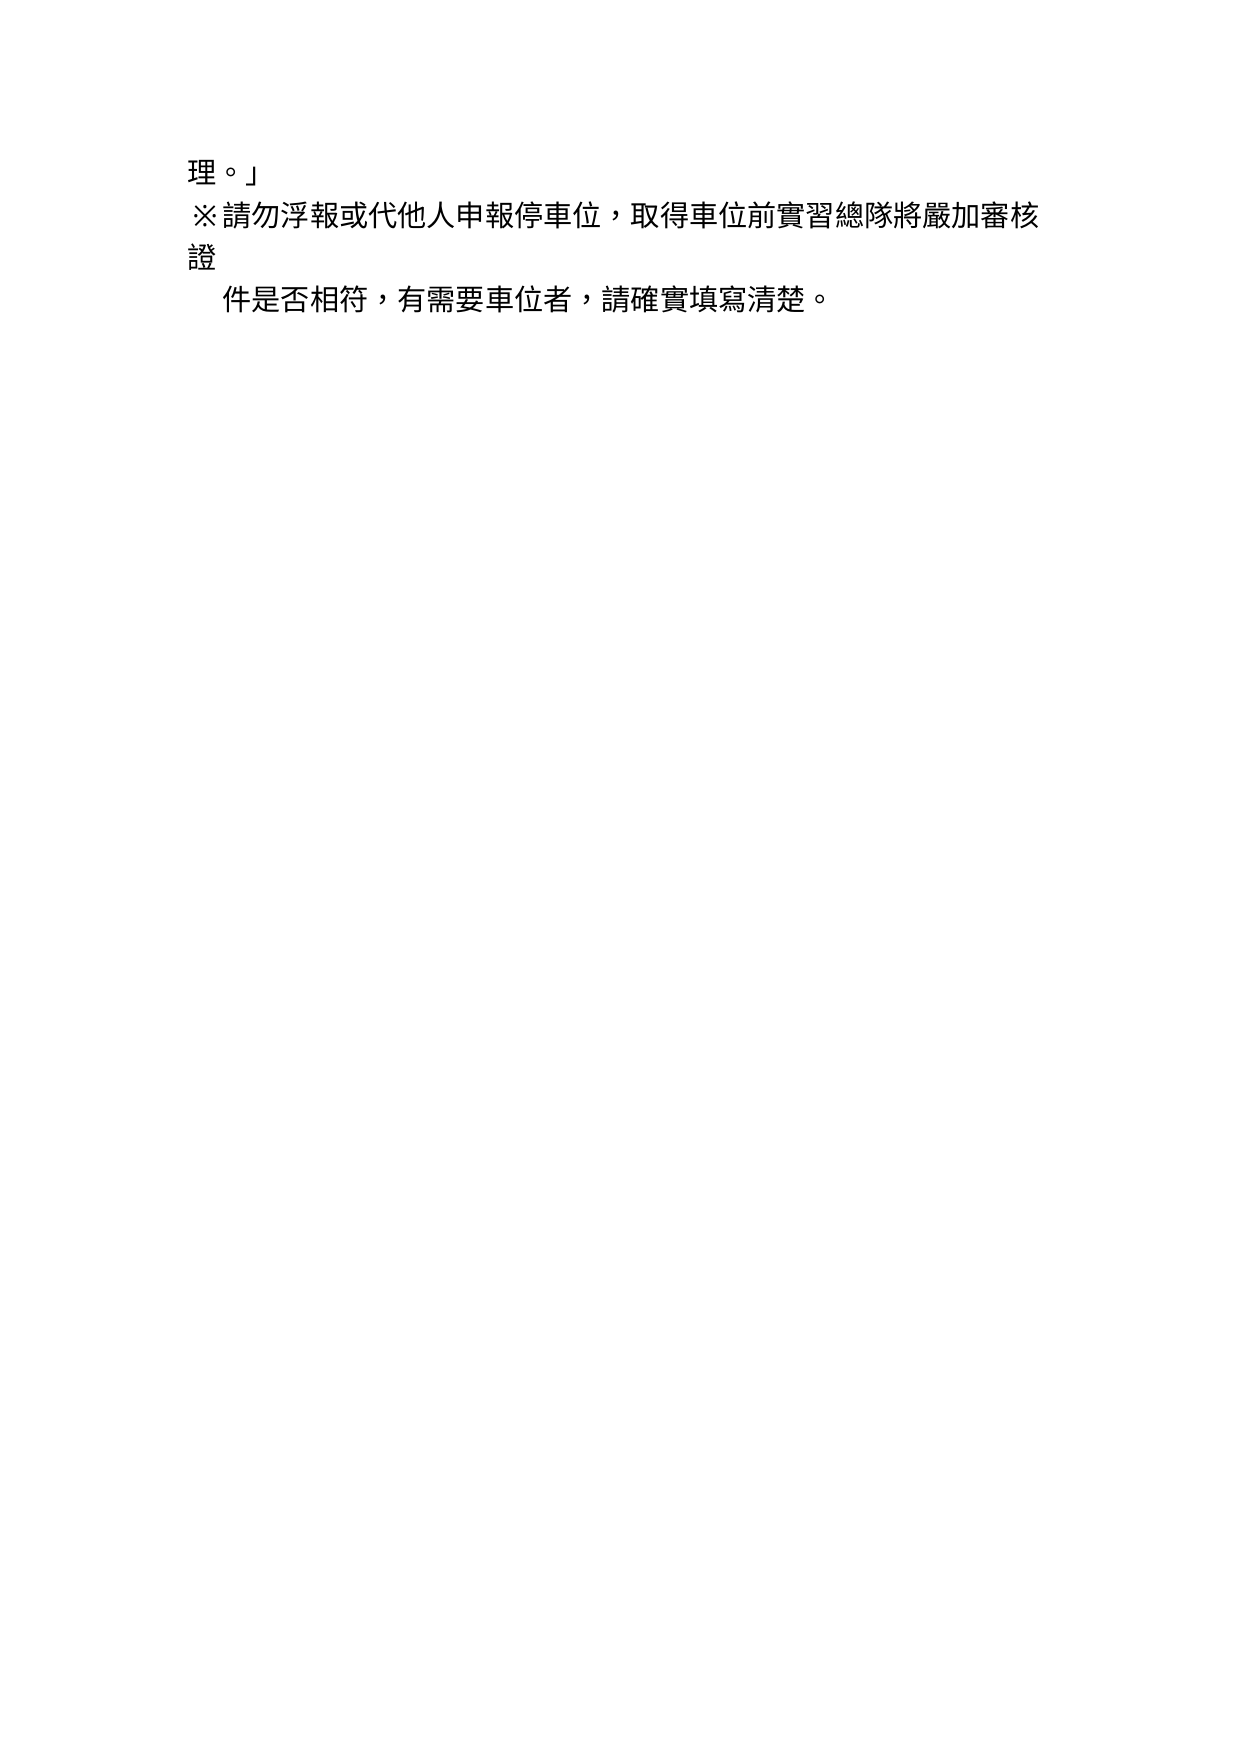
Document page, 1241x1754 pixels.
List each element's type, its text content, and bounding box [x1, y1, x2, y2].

text 件是否相符，有需要車位者，請確實填寫清楚。 [187, 277, 1053, 319]
text ※請勿浮報或代他人申報停車位，取得車位前實習總隊將嚴加審核證 [187, 192, 1053, 277]
text 理。」 [187, 150, 1053, 192]
